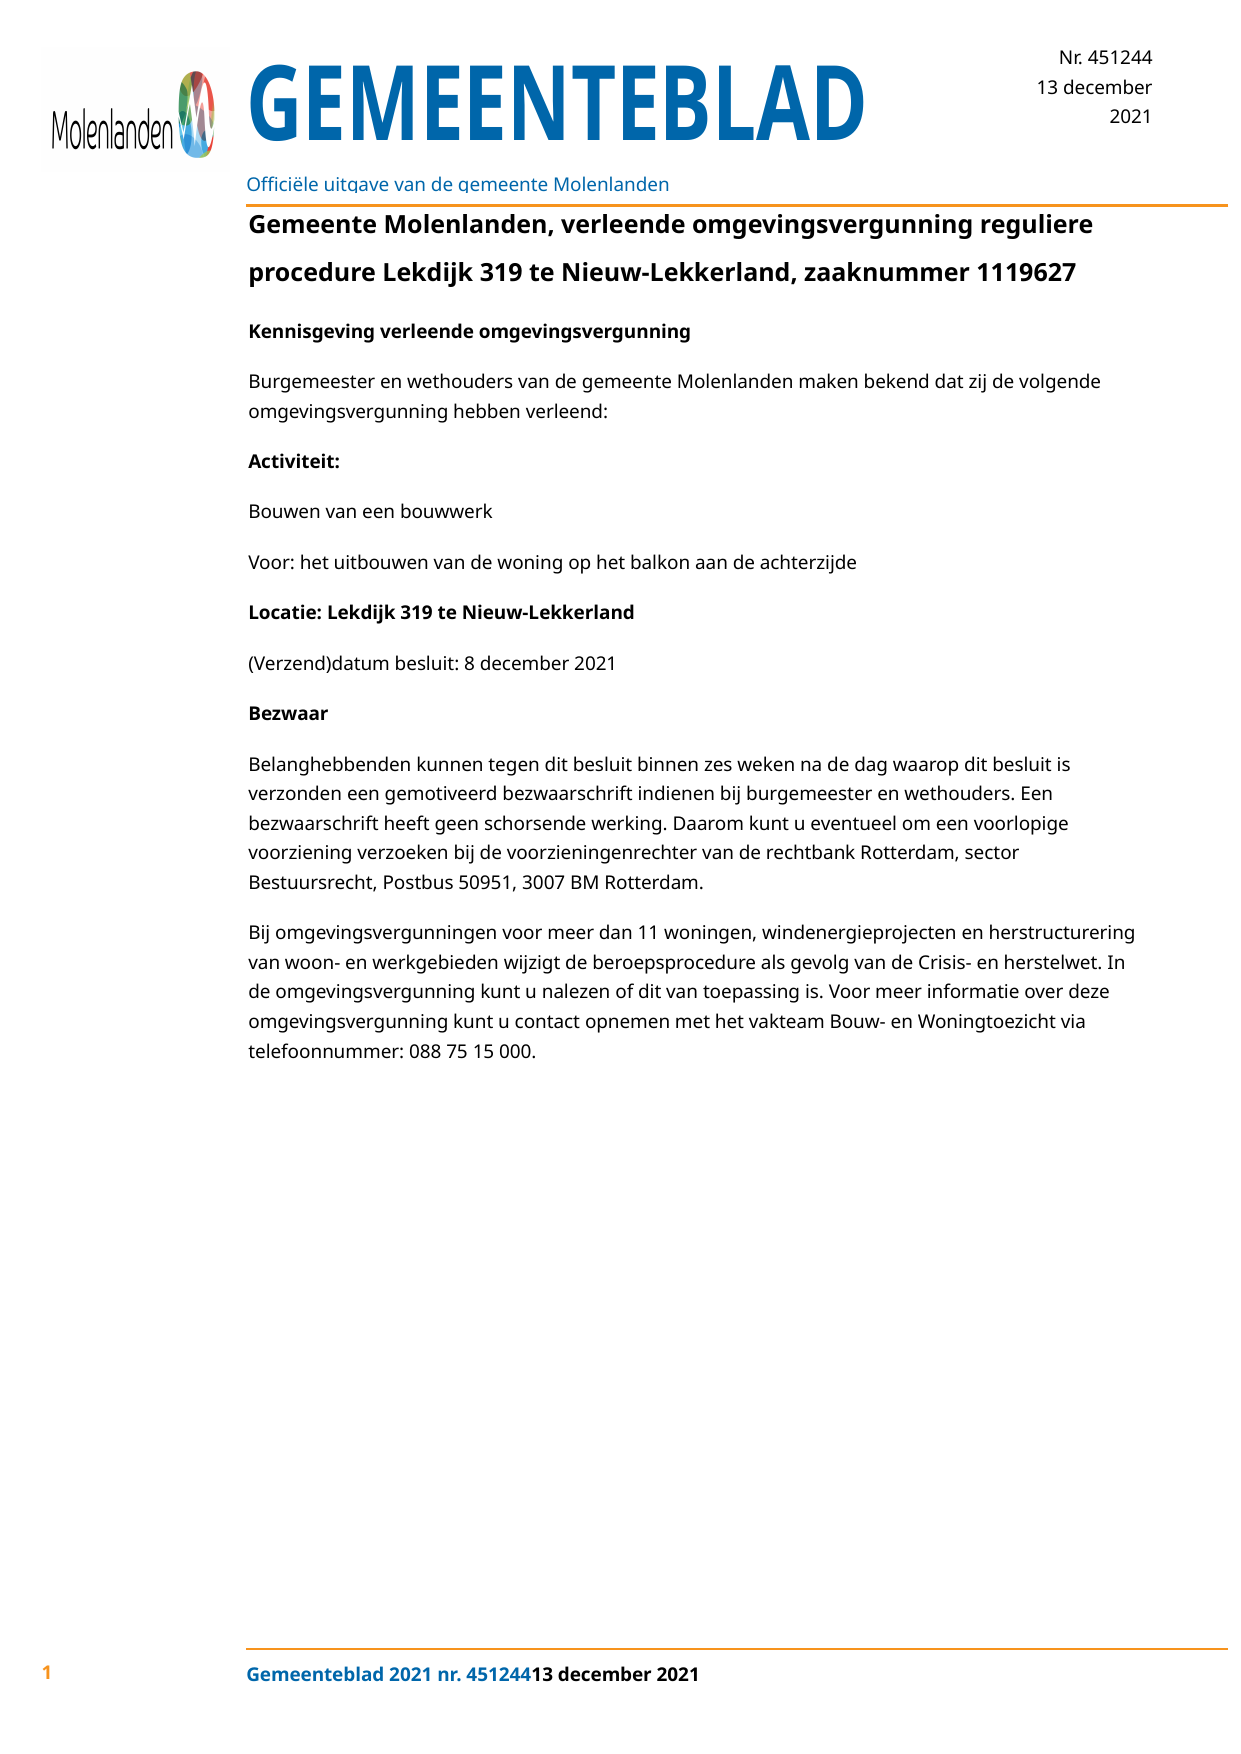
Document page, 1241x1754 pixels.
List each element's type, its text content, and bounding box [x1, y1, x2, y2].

text Voor: het uitbouwen van de woning op het balkon aan de achterzijde [248, 549, 1152, 575]
text Bezwaar [248, 700, 1152, 726]
text (Verzend)datum besluit: 8 december 2021 [248, 650, 1152, 676]
text Bij omgevingsvergunningen voor meer dan 11 woningen, windenergieprojecten en herstructurering van woon- en werkgebieden wijzigt de beroepsprocedure als gevolg van de Crisis- en herstelwet. In de omgevingsvergunning kunt u nalezen of dit van toepassing is. Voor meer informatie over deze omgevingsvergunning kunt u contact opnemen met het vakteam Bouw- en Woningtoezicht via telefoonnummer: 088 75 15 000. [248, 919, 1152, 1064]
text Locatie: Lekdijk 319 te Nieuw-Lekkerland [248, 599, 1152, 625]
text Gemeente Molenlanden, verleende omgevingsvergunning reguliere procedure Lekdijk 319 te Nieuw-Lekkerland, zaaknummer 1119627 [248, 207, 1152, 288]
text Bouwen van een bouwwerk [248, 499, 1152, 524]
picture [41, 47, 231, 172]
text Activiteit: [248, 448, 1152, 474]
text Burgemeester en wethouders van de gemeente Molenlanden maken bekend dat zij de volgende omgevingsvergunning hebben verleend: [248, 368, 1152, 424]
text Belanghebbenden kunnen tegen dit besluit binnen zes weken na de dag waarop dit besluit is verzonden een gemotiveerd bezwaarschrift indienen bij burgemeester en wethouders. Een bezwaarschrift heeft geen schorsende werking. Daarom kunt u eventueel om een voorlopige voorziening verzoeken bij de voorzieningenrechter van de rechtbank Rotterdam, sector Bestuursrecht, Postbus 50951, 3007 BM Rotterdam. [248, 751, 1152, 895]
text Kennisgeving verleende omgevingsvergunning [248, 318, 1152, 344]
